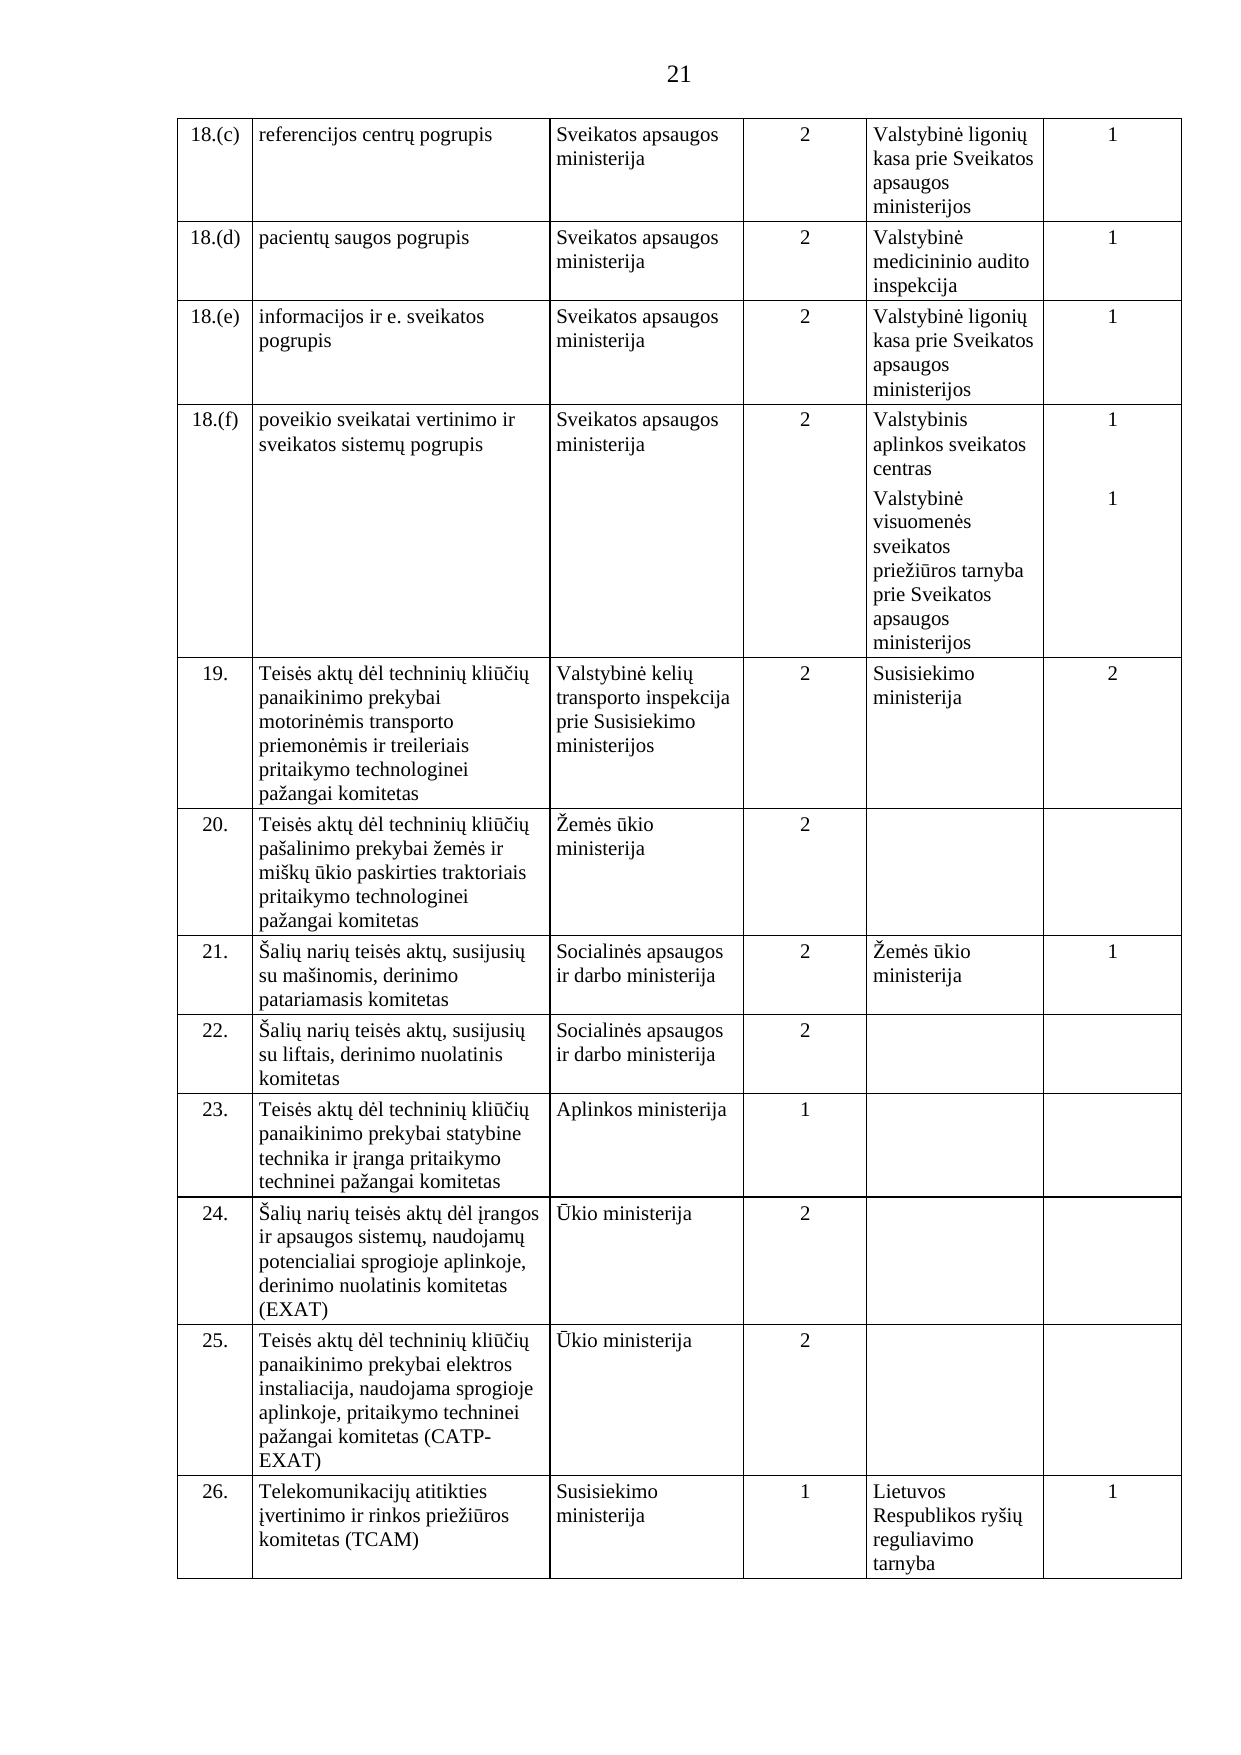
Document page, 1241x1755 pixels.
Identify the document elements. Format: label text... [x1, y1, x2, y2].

table_cell Telekomunikacijų atitikties įvertinimo ir rinkos priežiūros komitetas (TCAM) [253, 1476, 549, 1578]
table_cell [744, 483, 866, 657]
table_cell 22. [178, 1015, 252, 1093]
table_cell [867, 1198, 1043, 1324]
table_cell Susisiekimo ministerija [551, 1476, 743, 1578]
table_cell 2 [744, 1015, 866, 1093]
table_cell 1 [1044, 119, 1181, 221]
table_cell Ūkio ministerija [551, 1198, 743, 1324]
table_cell 1 [1044, 936, 1181, 1014]
table_cell [867, 1015, 1043, 1093]
table_cell 2 [744, 809, 866, 935]
table_cell informacijos ir e. sveikatos pogrupis [253, 301, 549, 403]
table_cell Teisės aktų dėl techninių kliūčių panaikinimo prekybai statybine technika ir įranga pritaikymo techninei pažangai komitetas [253, 1094, 549, 1196]
table_cell 24. [178, 1198, 252, 1324]
table_cell [178, 483, 252, 657]
table_cell Valstybinė kelių transporto inspekcija prie Susisiekimo ministerijos [551, 658, 743, 808]
table_cell 20. [178, 809, 252, 935]
table_cell Šalių narių teisės aktų, susijusių su mašinomis, derinimo patariamasis komitetas [253, 936, 549, 1014]
table_cell Valstybinė ligonių kasa prie Sveikatos apsaugos ministerijos [867, 119, 1043, 221]
table_cell Sveikatos apsaugos ministerija [551, 119, 743, 221]
table_cell Ūkio ministerija [551, 1325, 743, 1475]
table_cell 23. [178, 1094, 252, 1196]
table_cell [253, 483, 549, 657]
table_cell Lietuvos Respublikos ryšių reguliavimo tarnyba [867, 1476, 1043, 1578]
table_cell 2 [744, 119, 866, 221]
table_cell Žemės ūkio ministerija [551, 809, 743, 935]
table_cell 21. [178, 936, 252, 1014]
table_cell 18.(d) [178, 222, 252, 300]
table_cell 2 [744, 658, 866, 808]
table_cell 19. [178, 658, 252, 808]
table_cell 2 [744, 405, 866, 482]
table_cell Teisės aktų dėl techninių kliūčių panaikinimo prekybai elektros instaliacija, naudojama sprogioje aplinkoje, pritaikymo techninei pažangai komitetas (CATP-EXAT) [253, 1325, 549, 1475]
table_cell [867, 1325, 1043, 1475]
table_cell Šalių narių teisės aktų, susijusių su liftais, derinimo nuolatinis komitetas [253, 1015, 549, 1093]
table_cell [1044, 1094, 1181, 1196]
table_cell [867, 1094, 1043, 1196]
table_cell Valstybinė ligonių kasa prie Sveikatos apsaugos ministerijos [867, 301, 1043, 403]
table_cell 1 [1044, 1476, 1181, 1578]
table_cell [551, 483, 743, 657]
table_cell Sveikatos apsaugos ministerija [551, 301, 743, 403]
table_cell Teisės aktų dėl techninių kliūčių pašalinimo prekybai žemės ir miškų ūkio paskirties traktoriais pritaikymo technologinei pažangai komitetas [253, 809, 549, 935]
table_cell [1044, 1198, 1181, 1324]
table_cell [1044, 1015, 1181, 1093]
table_cell 2 [1044, 658, 1181, 808]
table_cell 2 [744, 1325, 866, 1475]
table_cell [1044, 1325, 1181, 1475]
table_cell Teisės aktų dėl techninių kliūčių panaikinimo prekybai motorinėmis transporto priemonėmis ir treileriais pritaikymo technologinei pažangai komitetas [253, 658, 549, 808]
table_cell poveikio sveikatai vertinimo ir sveikatos sistemų pogrupis [253, 405, 549, 482]
table_cell 1 [1044, 405, 1181, 482]
table_cell Susisiekimo ministerija [867, 658, 1043, 808]
table_cell Valstybinė visuomenės sveikatos priežiūros tarnyba prie Sveikatos apsaugos ministerijos [867, 483, 1043, 657]
table_cell [867, 809, 1043, 935]
table_cell 18.(f) [178, 405, 252, 482]
table_cell Socialinės apsaugos ir darbo ministerija [551, 936, 743, 1014]
table_cell 26. [178, 1476, 252, 1578]
table_cell Žemės ūkio ministerija [867, 936, 1043, 1014]
table_cell referencijos centrų pogrupis [253, 119, 549, 221]
table_cell pacientų saugos pogrupis [253, 222, 549, 300]
table_cell 1 [744, 1094, 866, 1196]
table_cell Sveikatos apsaugos ministerija [551, 405, 743, 482]
table_cell Socialinės apsaugos ir darbo ministerija [551, 1015, 743, 1093]
table_cell 2 [744, 222, 866, 300]
table_cell 1 [744, 1476, 866, 1578]
table_cell 1 [1044, 483, 1181, 657]
table_cell [1044, 809, 1181, 935]
table_cell 25. [178, 1325, 252, 1475]
table_cell Aplinkos ministerija [551, 1094, 743, 1196]
table_cell 2 [744, 301, 866, 403]
table_cell Valstybinis aplinkos sveikatos centras [867, 405, 1043, 482]
table_cell Sveikatos apsaugos ministerija [551, 222, 743, 300]
table_cell 18.(e) [178, 301, 252, 403]
table_cell 1 [1044, 222, 1181, 300]
table_cell Valstybinė medicininio audito inspekcija [867, 222, 1043, 300]
table_cell 18.(c) [178, 119, 252, 221]
table_cell 2 [744, 936, 866, 1014]
table_cell 2 [744, 1198, 866, 1324]
table_cell 1 [1044, 301, 1181, 403]
table_cell Šalių narių teisės aktų dėl įrangos ir apsaugos sistemų, naudojamų potencialiai sprogioje aplinkoje, derinimo nuolatinis komitetas (EXAT) [253, 1198, 549, 1324]
